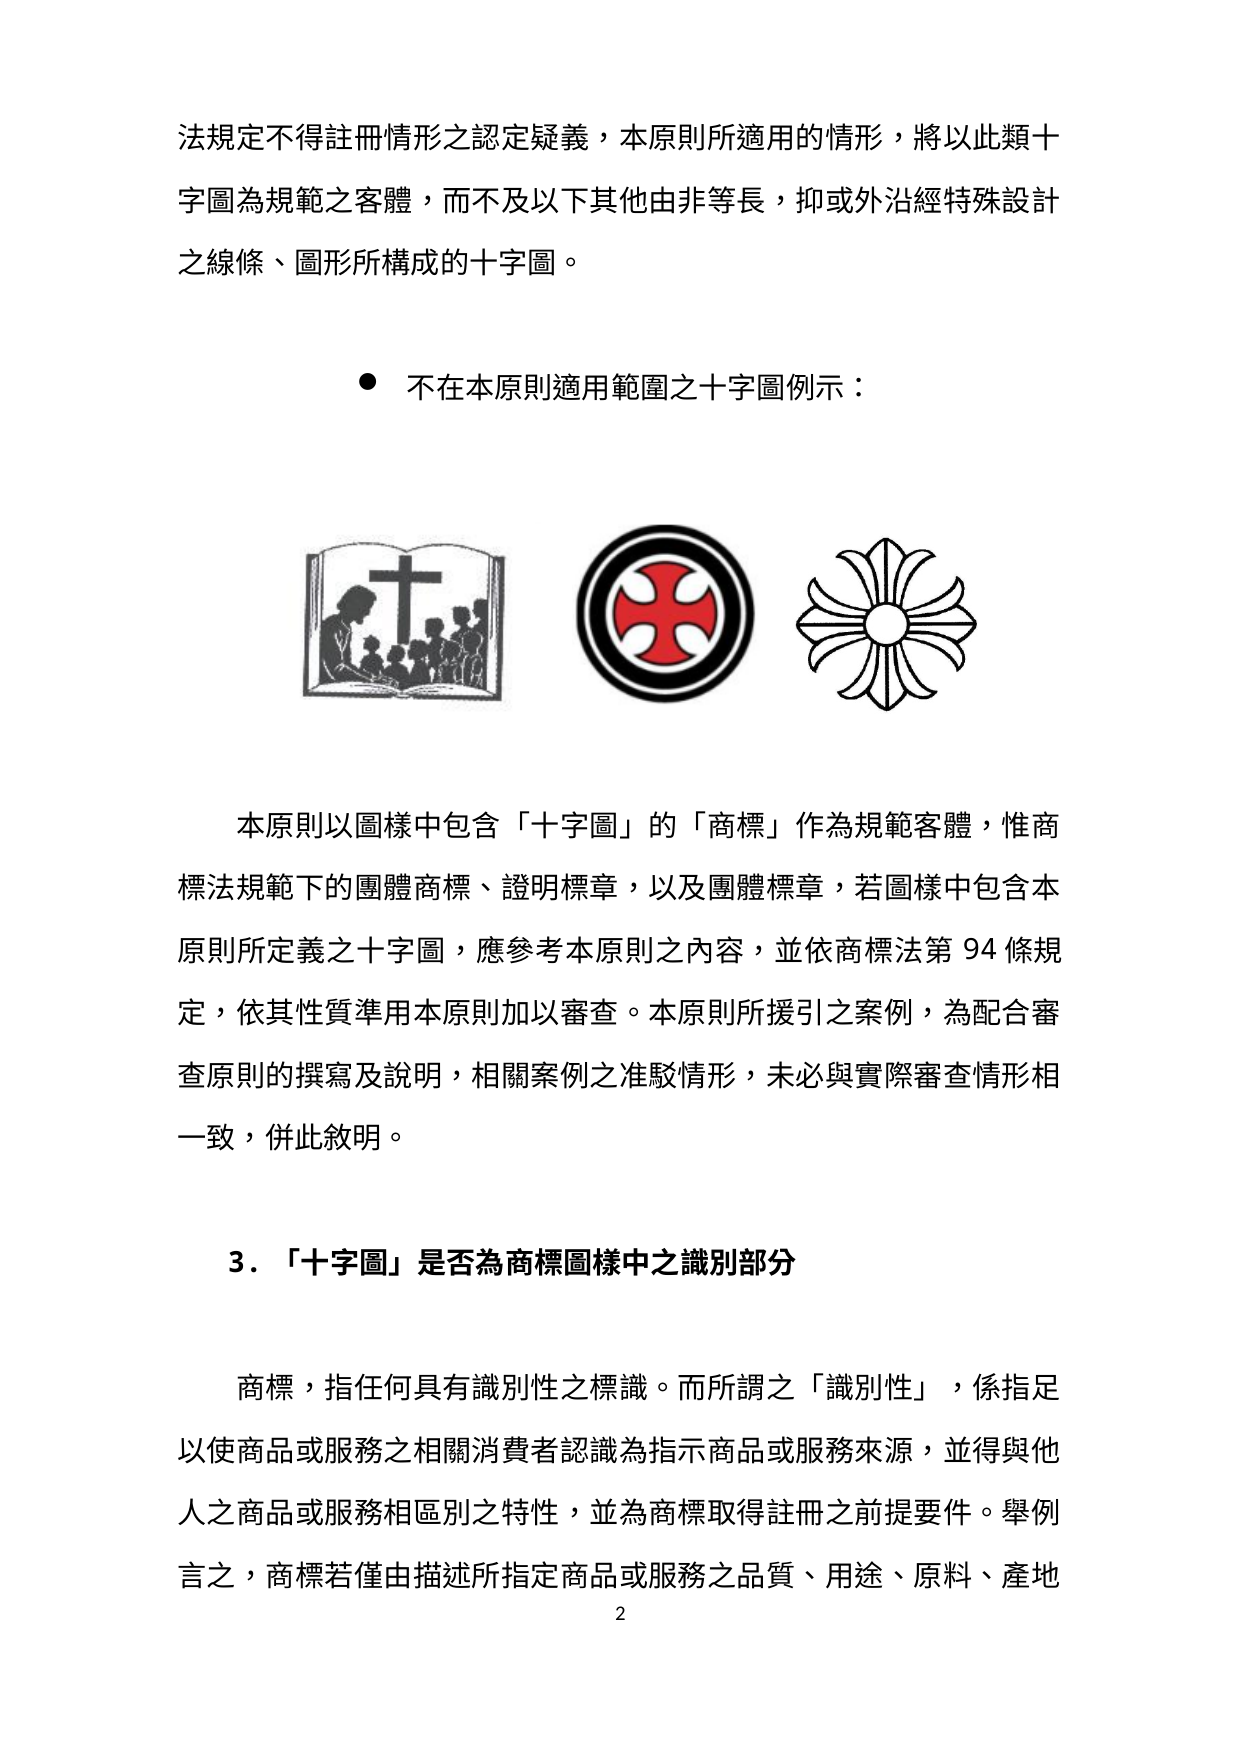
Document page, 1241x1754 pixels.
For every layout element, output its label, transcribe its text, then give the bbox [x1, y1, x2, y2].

text 法規定不得註冊情形之認定疑義，本原則所適用的情形，將以此類十字圖為規範之客體，而不及以下其他由非等長，抑或外沿經特殊設計之線條、圖形所構成的十字圖。 [177, 94, 1063, 282]
text 商標，指任何具有識別性之標識。而所謂之「識別性」，係指足以使商品或服務之相關消費者認識為指示商品或服務來源，並得與他人之商品或服務相區別之特性，並為商標取得註冊之前提要件。舉例言之，商標若僅由描述所指定商品或服務之品質、用途、原料、產地或相關特性之說明所構成，不具識別性，不得註冊。但商標圖樣中僅部分包含前述不具識別性之情形，且有致商標權範圍產生疑義之虞時，申請人應聲明該部分不在專用之列；未為不專用之聲明者，不得註冊（商標法第18條第1、2項，第29條第1項第1款、第3項規定參照）。 [177, 1344, 1063, 1594]
list 不在本原則適用範圍之十字圖例示： [357, 344, 1063, 407]
text 本原則以圖樣中包含「十字圖」的「商標」作為規範客體，惟商標法規範下的團體商標、證明標章，以及團體標章，若圖樣中包含本原則所定義之十字圖，應參考本原則之內容，並依商標法第94條規定，依其性質準用本原則加以審查。本原則所援引之案例，為配合審查原則的撰寫及說明，相關案例之准駁情形，未必與實際審查情形相一致，併此敘明。 [177, 782, 1063, 1157]
list 「十字圖」是否為商標圖樣中之識別部分 [227, 1219, 1063, 1282]
